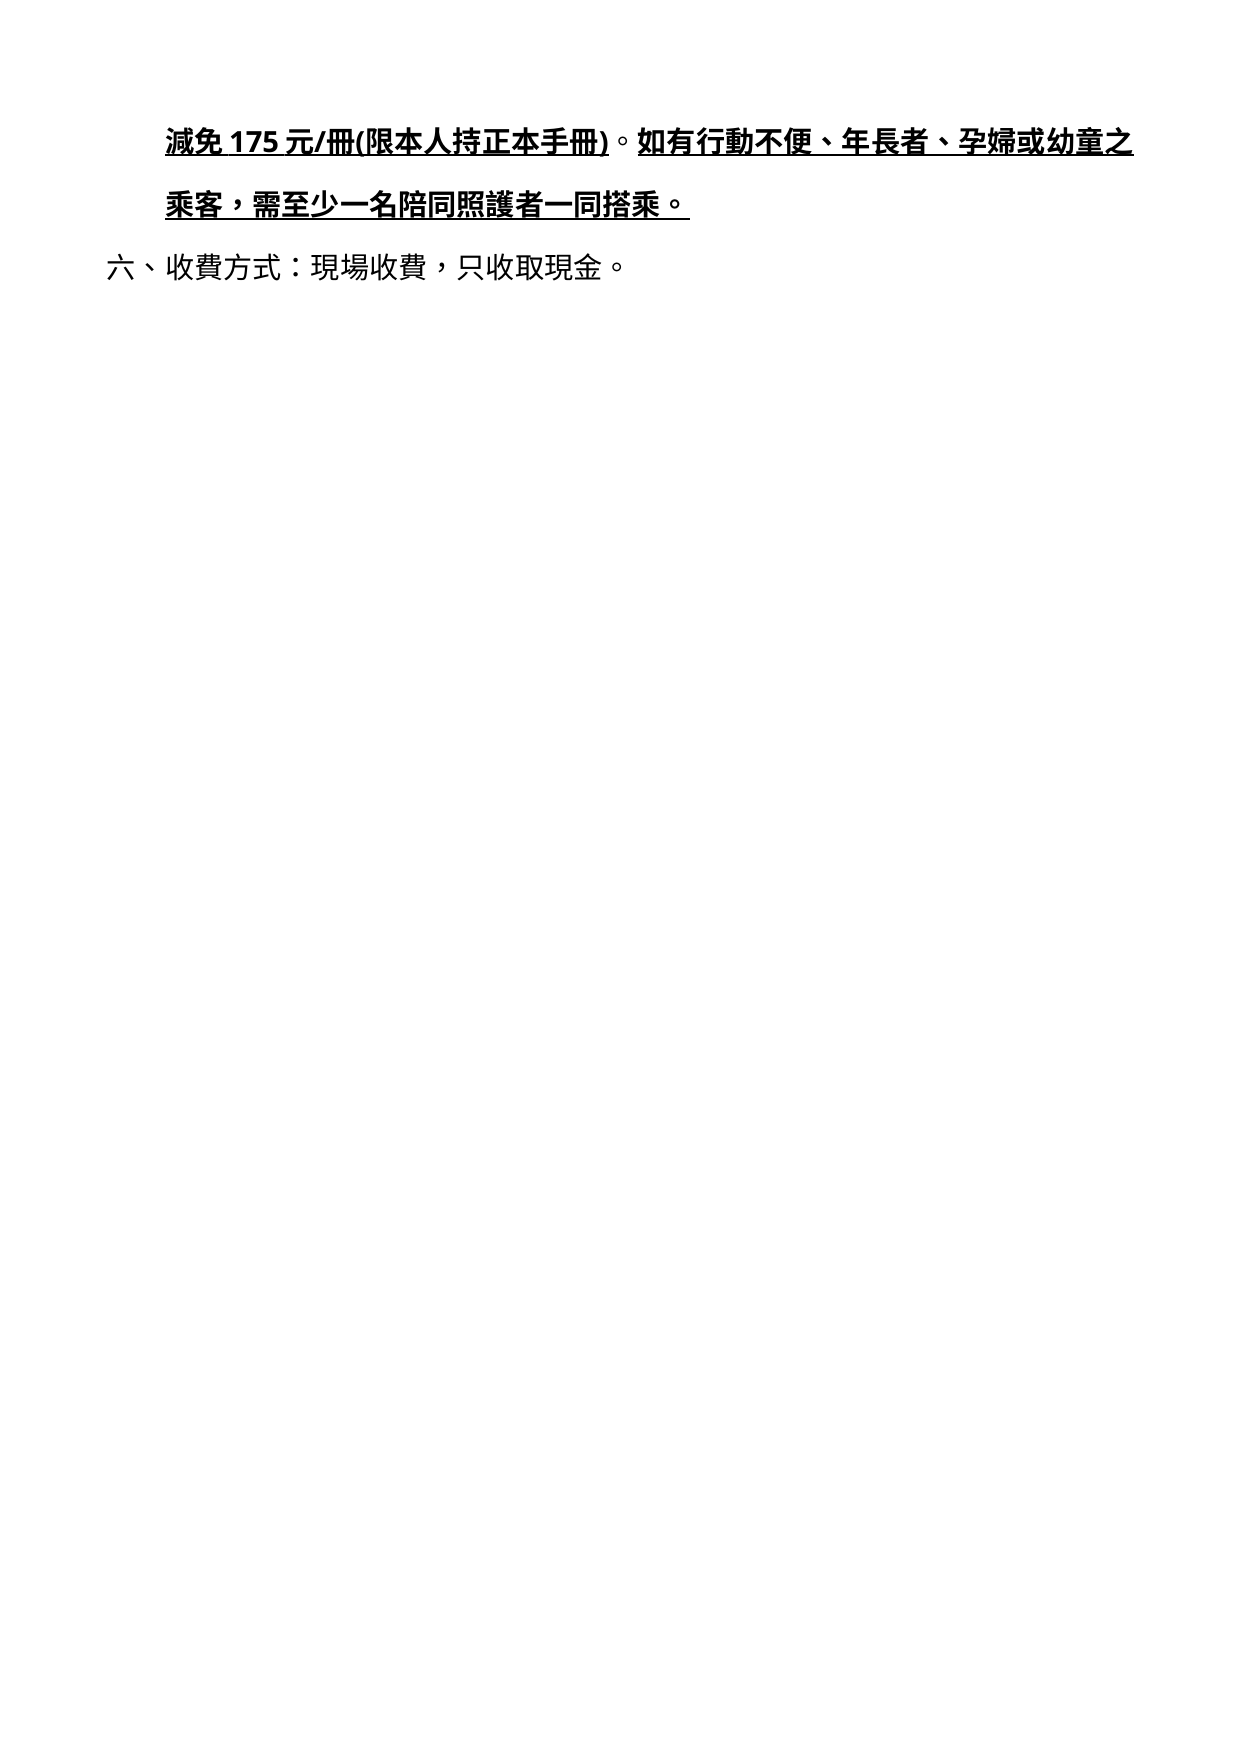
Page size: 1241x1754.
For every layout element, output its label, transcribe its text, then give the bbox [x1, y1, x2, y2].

text 六、收費方式：現場收費，只收取現金。 [106, 245, 1154, 287]
text 減免175元/冊(限本人持正本手冊)。如有行動不便、年長者、孕婦或幼童之乘客，需至少一名陪同照護者一同搭乘。 [106, 118, 1134, 224]
